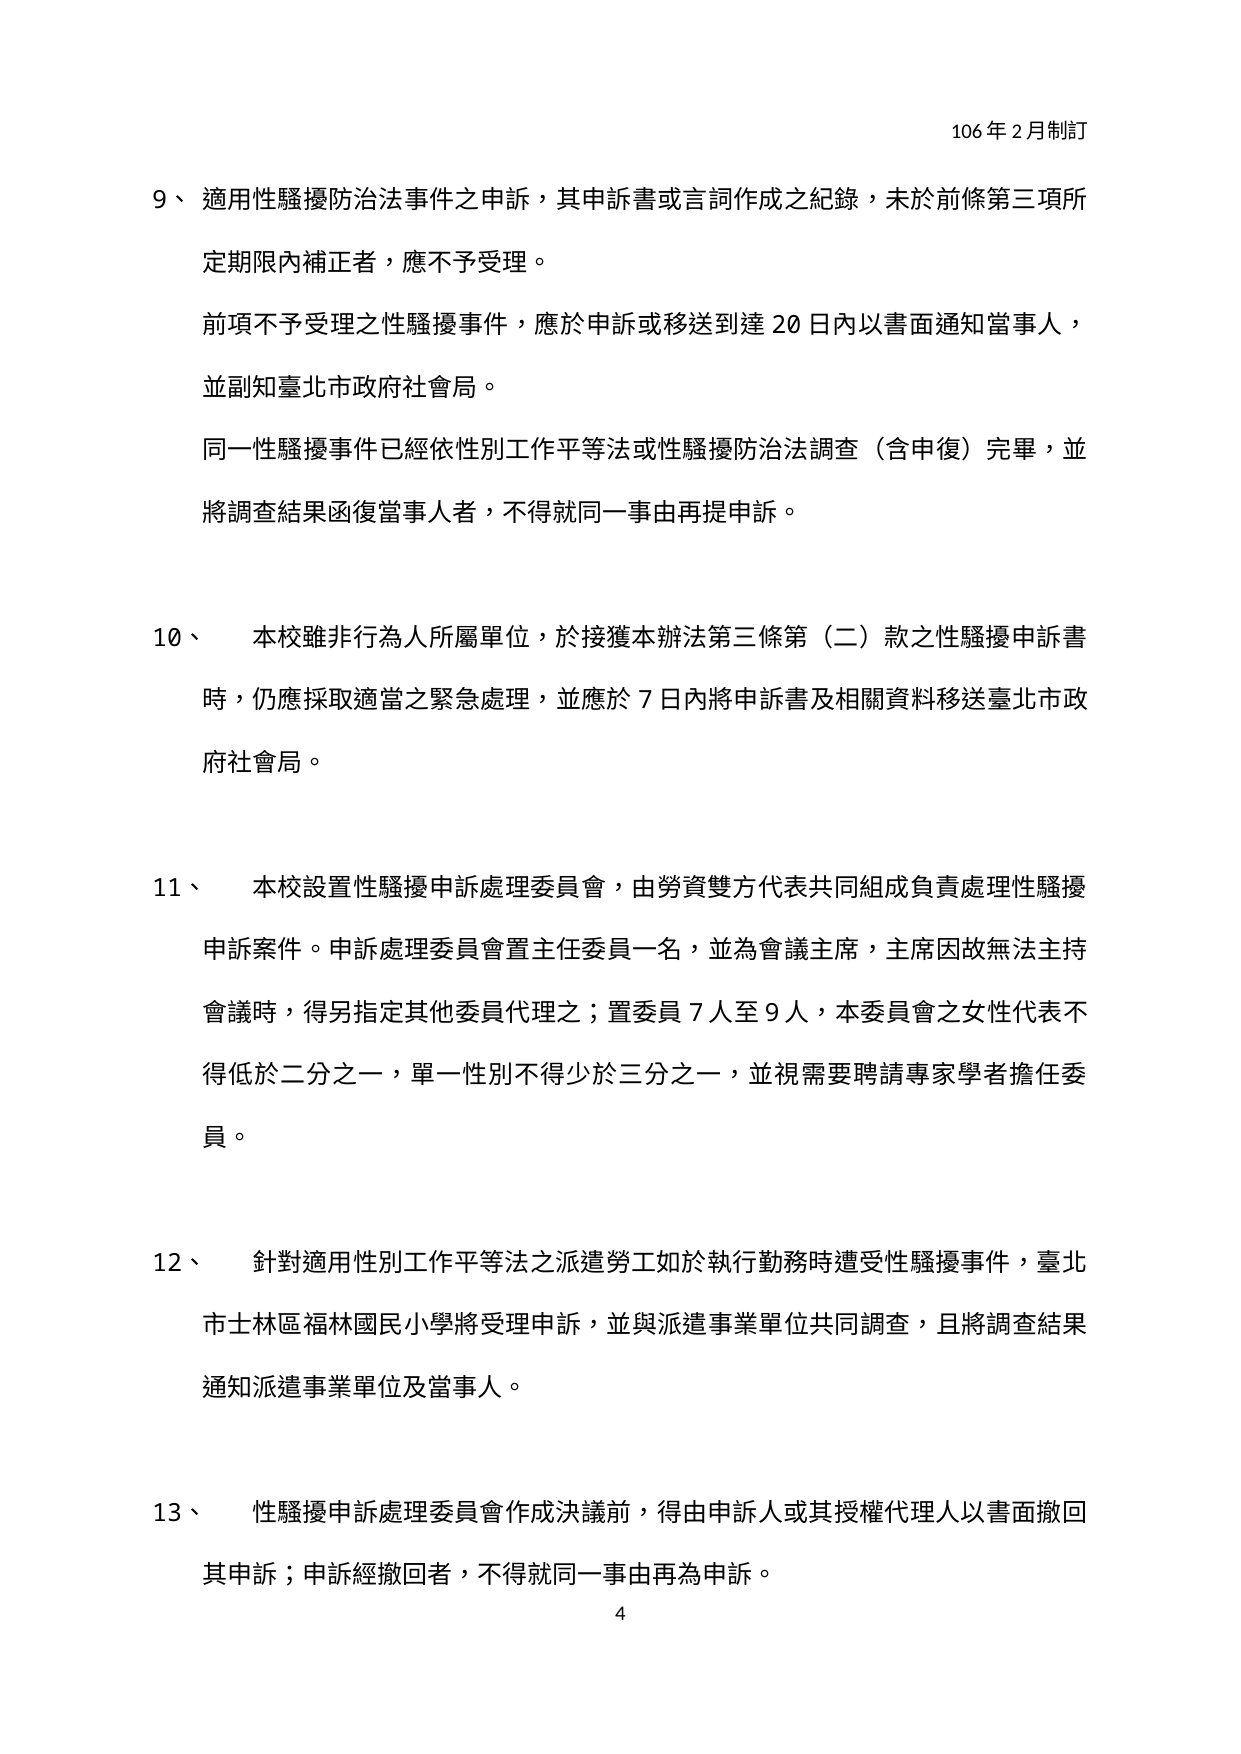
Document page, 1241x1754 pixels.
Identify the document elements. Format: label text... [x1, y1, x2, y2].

list 適用性騷擾防治法事件之申訴，其申訴書或言詞作成之紀錄，未於前條第三項所定期限內補正者，應不予受理。 [152, 156, 1088, 281]
list 本校設置性騷擾申訴處理委員會，由勞資雙方代表共同組成負責處理性騷擾申訴案件。申訴處理委員會置主任委員一名，並為會議主席，主席因故無法主持會議時，得另指定其他委員代理之；置委員7人至9人，本委員會之女性代表不得低於二分之一，單一性別不得少於三分之一，並視需要聘請專家學者擔任委員。 [152, 844, 1088, 1156]
text 前項不予受理之性騷擾事件，應於申訴或移送到達20日內以書面通知當事人，並副知臺北市政府社會局。 [202, 281, 1088, 406]
list 針對適用性別工作平等法之派遣勞工如於執行勤務時遭受性騷擾事件，臺北市士林區福林國民小學將受理申訴，並與派遣事業單位共同調查，且將調查結果通知派遣事業單位及當事人。 [152, 1219, 1088, 1406]
list 性騷擾申訴處理委員會作成決議前，得由申訴人或其授權代理人以書面撤回其申訴；申訴經撤回者，不得就同一事由再為申訴。 [152, 1469, 1088, 1594]
text 同一性騷擾事件已經依性別工作平等法或性騷擾防治法調查（含申復）完畢，並將調查結果函復當事人者，不得就同一事由再提申訴。 [202, 406, 1088, 531]
list 本校雖非行為人所屬單位，於接獲本辦法第三條第（二）款之性騷擾申訴書時，仍應採取適當之緊急處理，並應於7日內將申訴書及相關資料移送臺北市政府社會局。 [152, 594, 1088, 781]
